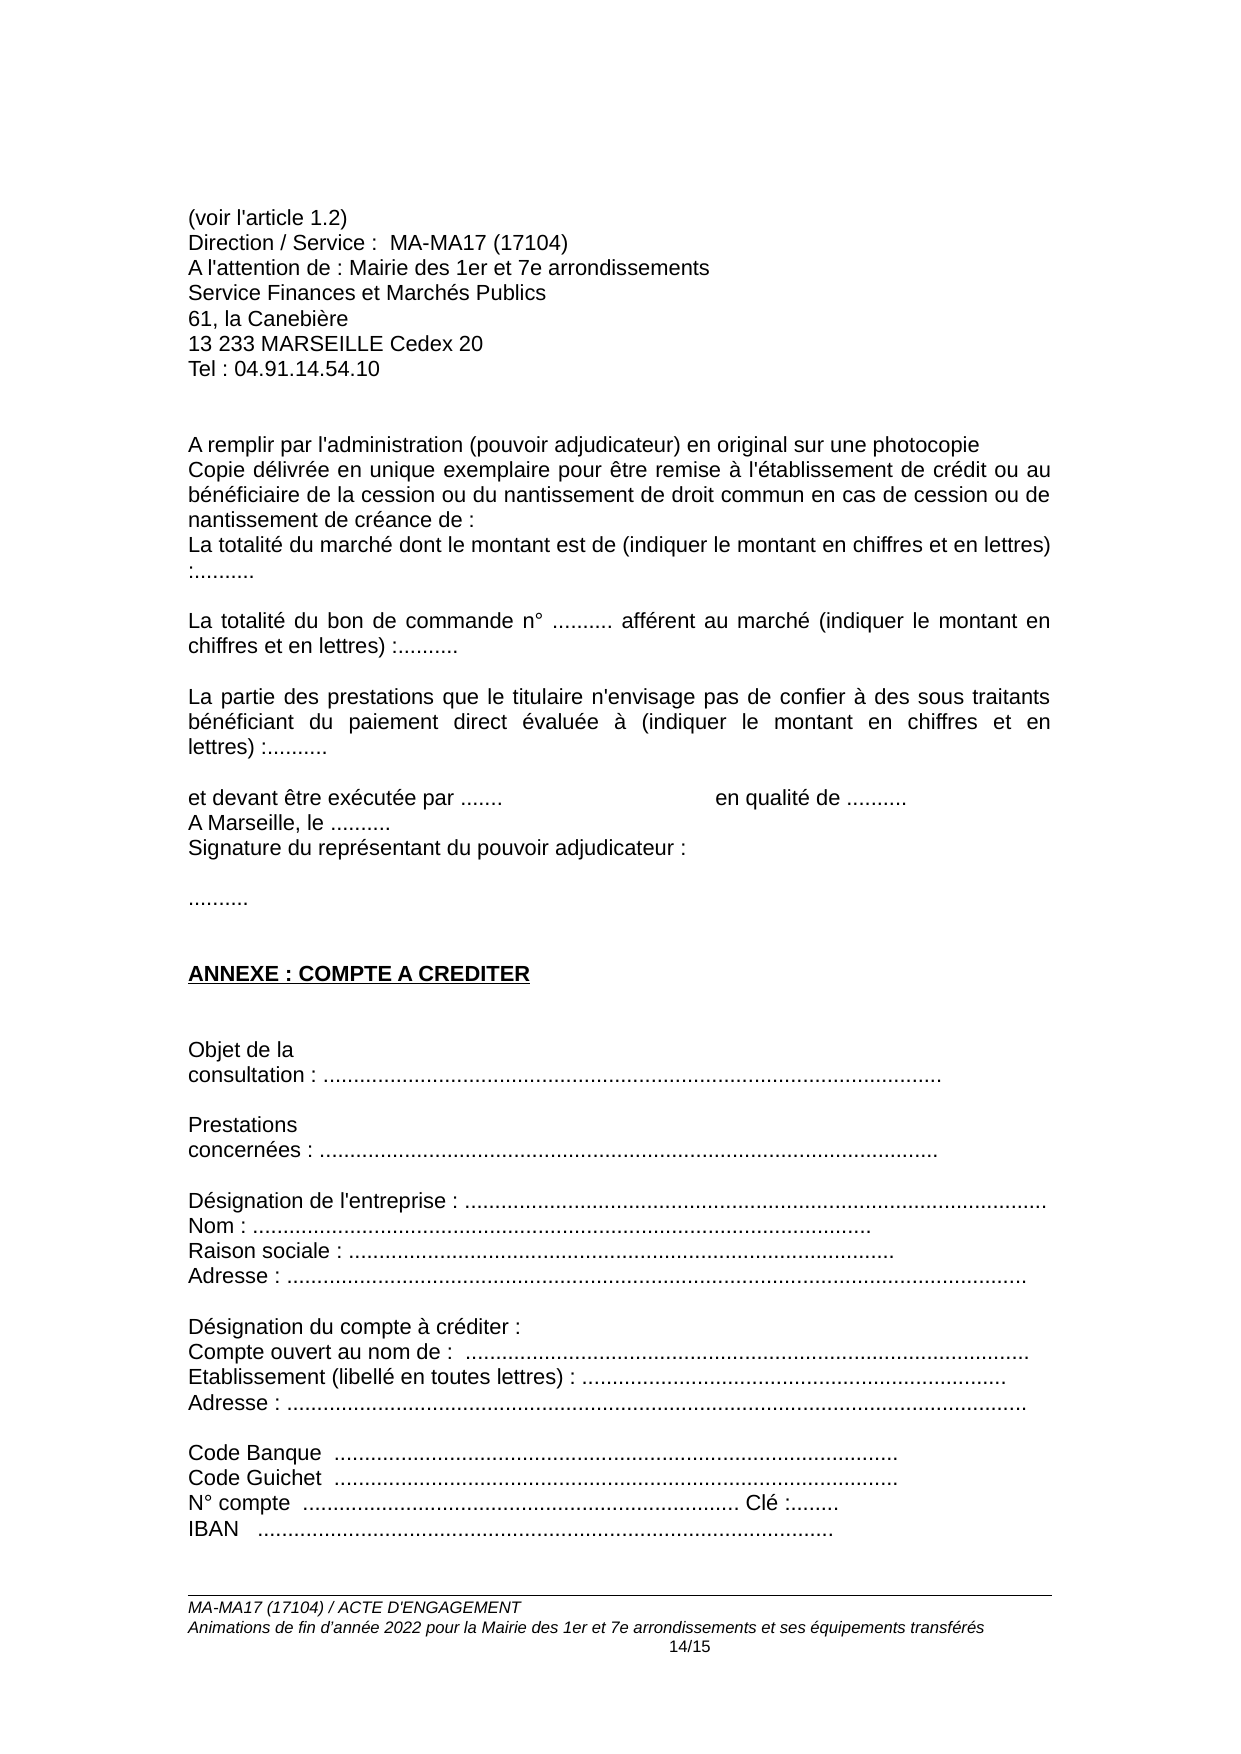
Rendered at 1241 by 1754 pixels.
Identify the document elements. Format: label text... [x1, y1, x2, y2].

text ANNEXE : COMPTE A CREDITER [188, 961, 1052, 986]
text La partie des prestations que le titulaire n'envisage pas de confier à des sous traitants bénéficiant du paiement direct évaluée à (indiquer le montant en chiffres et en lettres) :.......... [188, 683, 1052, 759]
text A Marseille, le .......... [188, 809, 1052, 835]
text N° compte ........................................................................ Clé :........ [188, 1490, 1052, 1515]
text A l'attention de : Mairie des 1er et 7e arrondissements [188, 255, 1052, 280]
text Prestations concernées : ...................................................................................................... [188, 1112, 1052, 1162]
text IBAN ............................................................................................... [188, 1515, 1052, 1541]
text Copie délivrée en unique exemplaire pour être remise à l'établissement de crédit ou au bénéficiaire de la cession ou du nantissement de droit commun en cas de cession ou de nantissement de créance de : [188, 457, 1052, 532]
text Raison sociale : .......................................................................................... [188, 1238, 1052, 1263]
text Etablissement (libellé en toutes lettres) : ...................................................................... [188, 1364, 1052, 1389]
text (voir l'article 1.2) [188, 204, 1052, 230]
text Service Finances et Marchés Publics [188, 280, 1052, 305]
text Code Guichet ............................................................................................. [188, 1465, 1052, 1490]
text 13 233 MARSEILLE Cedex 20 [188, 331, 1052, 356]
text Nom : ...................................................................................................... [188, 1213, 1052, 1238]
text 61, la Canebière [188, 305, 1052, 331]
text Désignation de l'entreprise : ................................................................................................ [188, 1188, 1052, 1213]
text Objet de la consultation : ...................................................................................................... [188, 1036, 1052, 1087]
text Compte ouvert au nom de : ............................................................................................. [188, 1339, 1052, 1364]
text A remplir par l'administration (pouvoir adjudicateur) en original sur une photocopie [188, 431, 1052, 457]
text Signature du représentant du pouvoir adjudicateur : [188, 835, 1052, 860]
text et devant être exécutée par ....... en qualité de .......... [188, 784, 1052, 809]
text .......... [188, 885, 1052, 910]
text Adresse : .......................................................................................................................... [188, 1389, 1052, 1414]
text Direction / Service : MA-MA17 (17104) [188, 230, 1052, 255]
text La totalité du marché dont le montant est de (indiquer le montant en chiffres et en lettres) :.......... [188, 532, 1052, 583]
text Code Banque ............................................................................................. [188, 1440, 1052, 1465]
text La totalité du bon de commande n° .......... afférent au marché (indiquer le montant en chiffres et en lettres) :.......... [188, 608, 1052, 658]
text Désignation du compte à créditer : [188, 1314, 1052, 1339]
text Tel : 04.91.14.54.10 [188, 356, 1052, 381]
text Adresse : .......................................................................................................................... [188, 1263, 1052, 1288]
